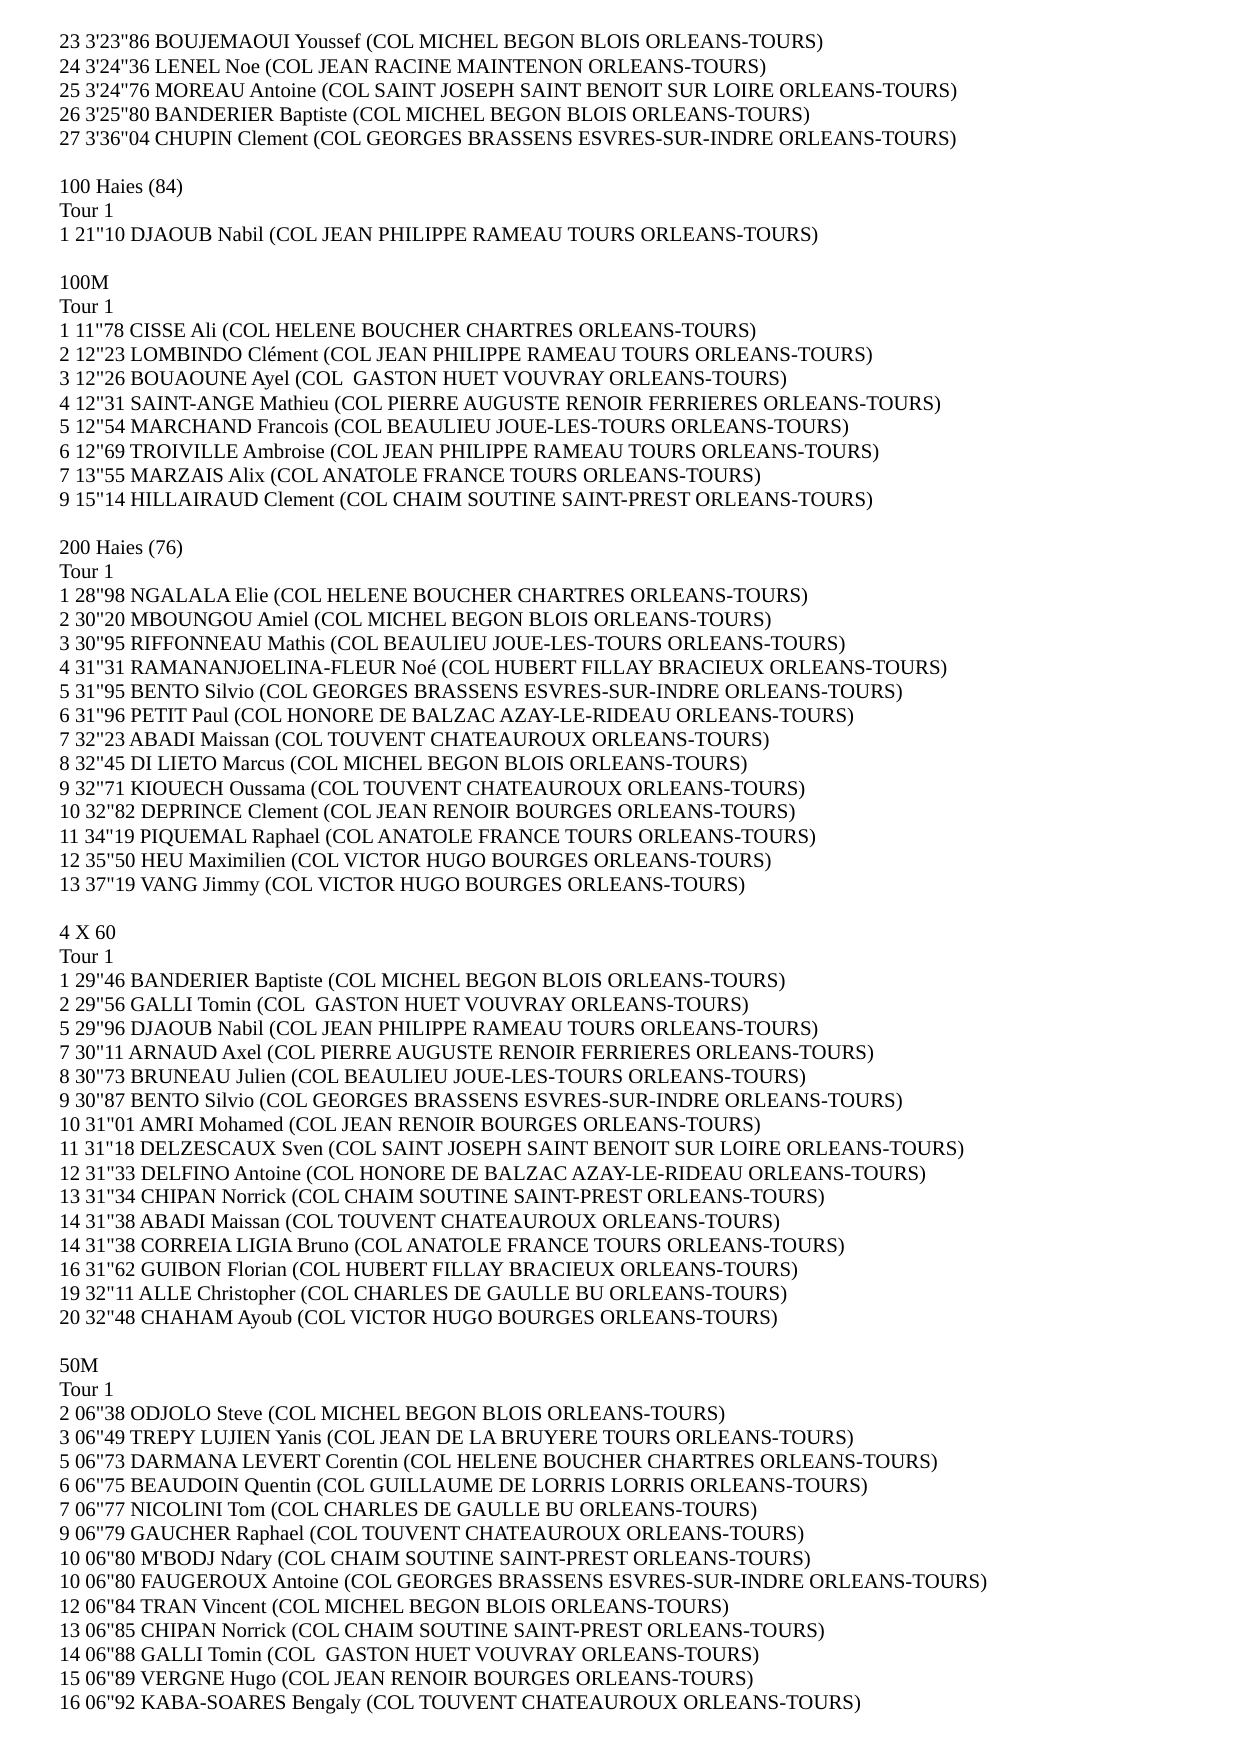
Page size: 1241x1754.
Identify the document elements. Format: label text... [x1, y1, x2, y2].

text Tour 1 [59, 294, 1181, 318]
text 25 3'24"76 MOREAU Antoine (COL SAINT JOSEPH SAINT BENOIT SUR LOIRE ORLEANS-TOURS) [59, 78, 1181, 102]
text 13 37"19 VANG Jimmy (COL VICTOR HUGO BOURGES ORLEANS-TOURS) [59, 872, 1181, 896]
text 6 06"75 BEAUDOIN Quentin (COL GUILLAUME DE LORRIS LORRIS ORLEANS-TOURS) [59, 1473, 1181, 1497]
text 9 15"14 HILLAIRAUD Clement (COL CHAIM SOUTINE SAINT-PREST ORLEANS-TOURS) [59, 487, 1181, 511]
text 13 06"85 CHIPAN Norrick (COL CHAIM SOUTINE SAINT-PREST ORLEANS-TOURS) [59, 1618, 1181, 1642]
text 4 12"31 SAINT-ANGE Mathieu (COL PIERRE AUGUSTE RENOIR FERRIERES ORLEANS-TOURS) [59, 390, 1181, 414]
text 8 30"73 BRUNEAU Julien (COL BEAULIEU JOUE-LES-TOURS ORLEANS-TOURS) [59, 1064, 1181, 1088]
text 12 35"50 HEU Maximilien (COL VICTOR HUGO BOURGES ORLEANS-TOURS) [59, 848, 1181, 872]
text 7 32"23 ABADI Maissan (COL TOUVENT CHATEAUROUX ORLEANS-TOURS) [59, 727, 1181, 751]
text 14 31"38 ABADI Maissan (COL TOUVENT CHATEAUROUX ORLEANS-TOURS) [59, 1208, 1181, 1233]
text 100 Haies (84) [59, 174, 1181, 198]
text 1 21"10 DJAOUB Nabil (COL JEAN PHILIPPE RAMEAU TOURS ORLEANS-TOURS) [59, 222, 1181, 246]
text 50M [59, 1353, 1181, 1377]
text 19 32"11 ALLE Christopher (COL CHARLES DE GAULLE BU ORLEANS-TOURS) [59, 1281, 1181, 1305]
text 16 31"62 GUIBON Florian (COL HUBERT FILLAY BRACIEUX ORLEANS-TOURS) [59, 1257, 1181, 1281]
text 12 31"33 DELFINO Antoine (COL HONORE DE BALZAC AZAY-LE-RIDEAU ORLEANS-TOURS) [59, 1160, 1181, 1184]
text 12 06"84 TRAN Vincent (COL MICHEL BEGON BLOIS ORLEANS-TOURS) [59, 1593, 1181, 1618]
text 9 30"87 BENTO Silvio (COL GEORGES BRASSENS ESVRES-SUR-INDRE ORLEANS-TOURS) [59, 1088, 1181, 1112]
text 5 06"73 DARMANA LEVERT Corentin (COL HELENE BOUCHER CHARTRES ORLEANS-TOURS) [59, 1449, 1181, 1473]
text 1 28"98 NGALALA Elie (COL HELENE BOUCHER CHARTRES ORLEANS-TOURS) [59, 583, 1181, 607]
text Tour 1 [59, 559, 1181, 583]
text 10 06"80 M'BODJ Ndary (COL CHAIM SOUTINE SAINT-PREST ORLEANS-TOURS) [59, 1545, 1181, 1569]
text 11 34"19 PIQUEMAL Raphael (COL ANATOLE FRANCE TOURS ORLEANS-TOURS) [59, 823, 1181, 848]
text 15 06"89 VERGNE Hugo (COL JEAN RENOIR BOURGES ORLEANS-TOURS) [59, 1666, 1181, 1690]
text 26 3'25"80 BANDERIER Baptiste (COL MICHEL BEGON BLOIS ORLEANS-TOURS) [59, 102, 1181, 126]
text 7 30"11 ARNAUD Axel (COL PIERRE AUGUSTE RENOIR FERRIERES ORLEANS-TOURS) [59, 1040, 1181, 1064]
text 10 06"80 FAUGEROUX Antoine (COL GEORGES BRASSENS ESVRES-SUR-INDRE ORLEANS-TOURS) [59, 1569, 1181, 1593]
text 5 31"95 BENTO Silvio (COL GEORGES BRASSENS ESVRES-SUR-INDRE ORLEANS-TOURS) [59, 679, 1181, 703]
text 100M [59, 270, 1181, 294]
text 1 29"46 BANDERIER Baptiste (COL MICHEL BEGON BLOIS ORLEANS-TOURS) [59, 968, 1181, 992]
text 16 06"92 KABA-SOARES Bengaly (COL TOUVENT CHATEAUROUX ORLEANS-TOURS) [59, 1690, 1181, 1714]
text 2 12"23 LOMBINDO Clément (COL JEAN PHILIPPE RAMEAU TOURS ORLEANS-TOURS) [59, 342, 1181, 366]
text 6 12"69 TROIVILLE Ambroise (COL JEAN PHILIPPE RAMEAU TOURS ORLEANS-TOURS) [59, 438, 1181, 463]
text 4 31"31 RAMANANJOELINA-FLEUR Noé (COL HUBERT FILLAY BRACIEUX ORLEANS-TOURS) [59, 655, 1181, 679]
text 4 X 60 [59, 920, 1181, 944]
text 9 06"79 GAUCHER Raphael (COL TOUVENT CHATEAUROUX ORLEANS-TOURS) [59, 1521, 1181, 1545]
text 8 32"45 DI LIETO Marcus (COL MICHEL BEGON BLOIS ORLEANS-TOURS) [59, 751, 1181, 775]
text 2 30"20 MBOUNGOU Amiel (COL MICHEL BEGON BLOIS ORLEANS-TOURS) [59, 607, 1181, 631]
text Tour 1 [59, 1377, 1181, 1401]
text 20 32"48 CHAHAM Ayoub (COL VICTOR HUGO BOURGES ORLEANS-TOURS) [59, 1305, 1181, 1329]
text 3 30"95 RIFFONNEAU Mathis (COL BEAULIEU JOUE-LES-TOURS ORLEANS-TOURS) [59, 631, 1181, 655]
text Tour 1 [59, 944, 1181, 968]
text 10 32"82 DEPRINCE Clement (COL JEAN RENOIR BOURGES ORLEANS-TOURS) [59, 799, 1181, 823]
text 13 31"34 CHIPAN Norrick (COL CHAIM SOUTINE SAINT-PREST ORLEANS-TOURS) [59, 1184, 1181, 1208]
text 14 31"38 CORREIA LIGIA Bruno (COL ANATOLE FRANCE TOURS ORLEANS-TOURS) [59, 1233, 1181, 1257]
text 27 3'36"04 CHUPIN Clement (COL GEORGES BRASSENS ESVRES-SUR-INDRE ORLEANS-TOURS) [59, 126, 1181, 150]
text 7 06"77 NICOLINI Tom (COL CHARLES DE GAULLE BU ORLEANS-TOURS) [59, 1497, 1181, 1521]
text 1 11"78 CISSE Ali (COL HELENE BOUCHER CHARTRES ORLEANS-TOURS) [59, 318, 1181, 342]
text 5 29"96 DJAOUB Nabil (COL JEAN PHILIPPE RAMEAU TOURS ORLEANS-TOURS) [59, 1016, 1181, 1040]
text 23 3'23"86 BOUJEMAOUI Youssef (COL MICHEL BEGON BLOIS ORLEANS-TOURS) [59, 29, 1181, 53]
text 2 29"56 GALLI Tomin (COL GASTON HUET VOUVRAY ORLEANS-TOURS) [59, 992, 1181, 1016]
text 5 12"54 MARCHAND Francois (COL BEAULIEU JOUE-LES-TOURS ORLEANS-TOURS) [59, 414, 1181, 438]
text 9 32"71 KIOUECH Oussama (COL TOUVENT CHATEAUROUX ORLEANS-TOURS) [59, 775, 1181, 799]
text 11 31"18 DELZESCAUX Sven (COL SAINT JOSEPH SAINT BENOIT SUR LOIRE ORLEANS-TOURS) [59, 1136, 1181, 1160]
text 3 06"49 TREPY LUJIEN Yanis (COL JEAN DE LA BRUYERE TOURS ORLEANS-TOURS) [59, 1425, 1181, 1449]
text 3 12"26 BOUAOUNE Ayel (COL GASTON HUET VOUVRAY ORLEANS-TOURS) [59, 366, 1181, 390]
text 6 31"96 PETIT Paul (COL HONORE DE BALZAC AZAY-LE-RIDEAU ORLEANS-TOURS) [59, 703, 1181, 727]
text 2 06"38 ODJOLO Steve (COL MICHEL BEGON BLOIS ORLEANS-TOURS) [59, 1401, 1181, 1425]
text 24 3'24"36 LENEL Noe (COL JEAN RACINE MAINTENON ORLEANS-TOURS) [59, 53, 1181, 78]
text 200 Haies (76) [59, 535, 1181, 559]
text Tour 1 [59, 198, 1181, 222]
text 14 06"88 GALLI Tomin (COL GASTON HUET VOUVRAY ORLEANS-TOURS) [59, 1642, 1181, 1666]
text 7 13"55 MARZAIS Alix (COL ANATOLE FRANCE TOURS ORLEANS-TOURS) [59, 463, 1181, 487]
text 10 31"01 AMRI Mohamed (COL JEAN RENOIR BOURGES ORLEANS-TOURS) [59, 1112, 1181, 1136]
